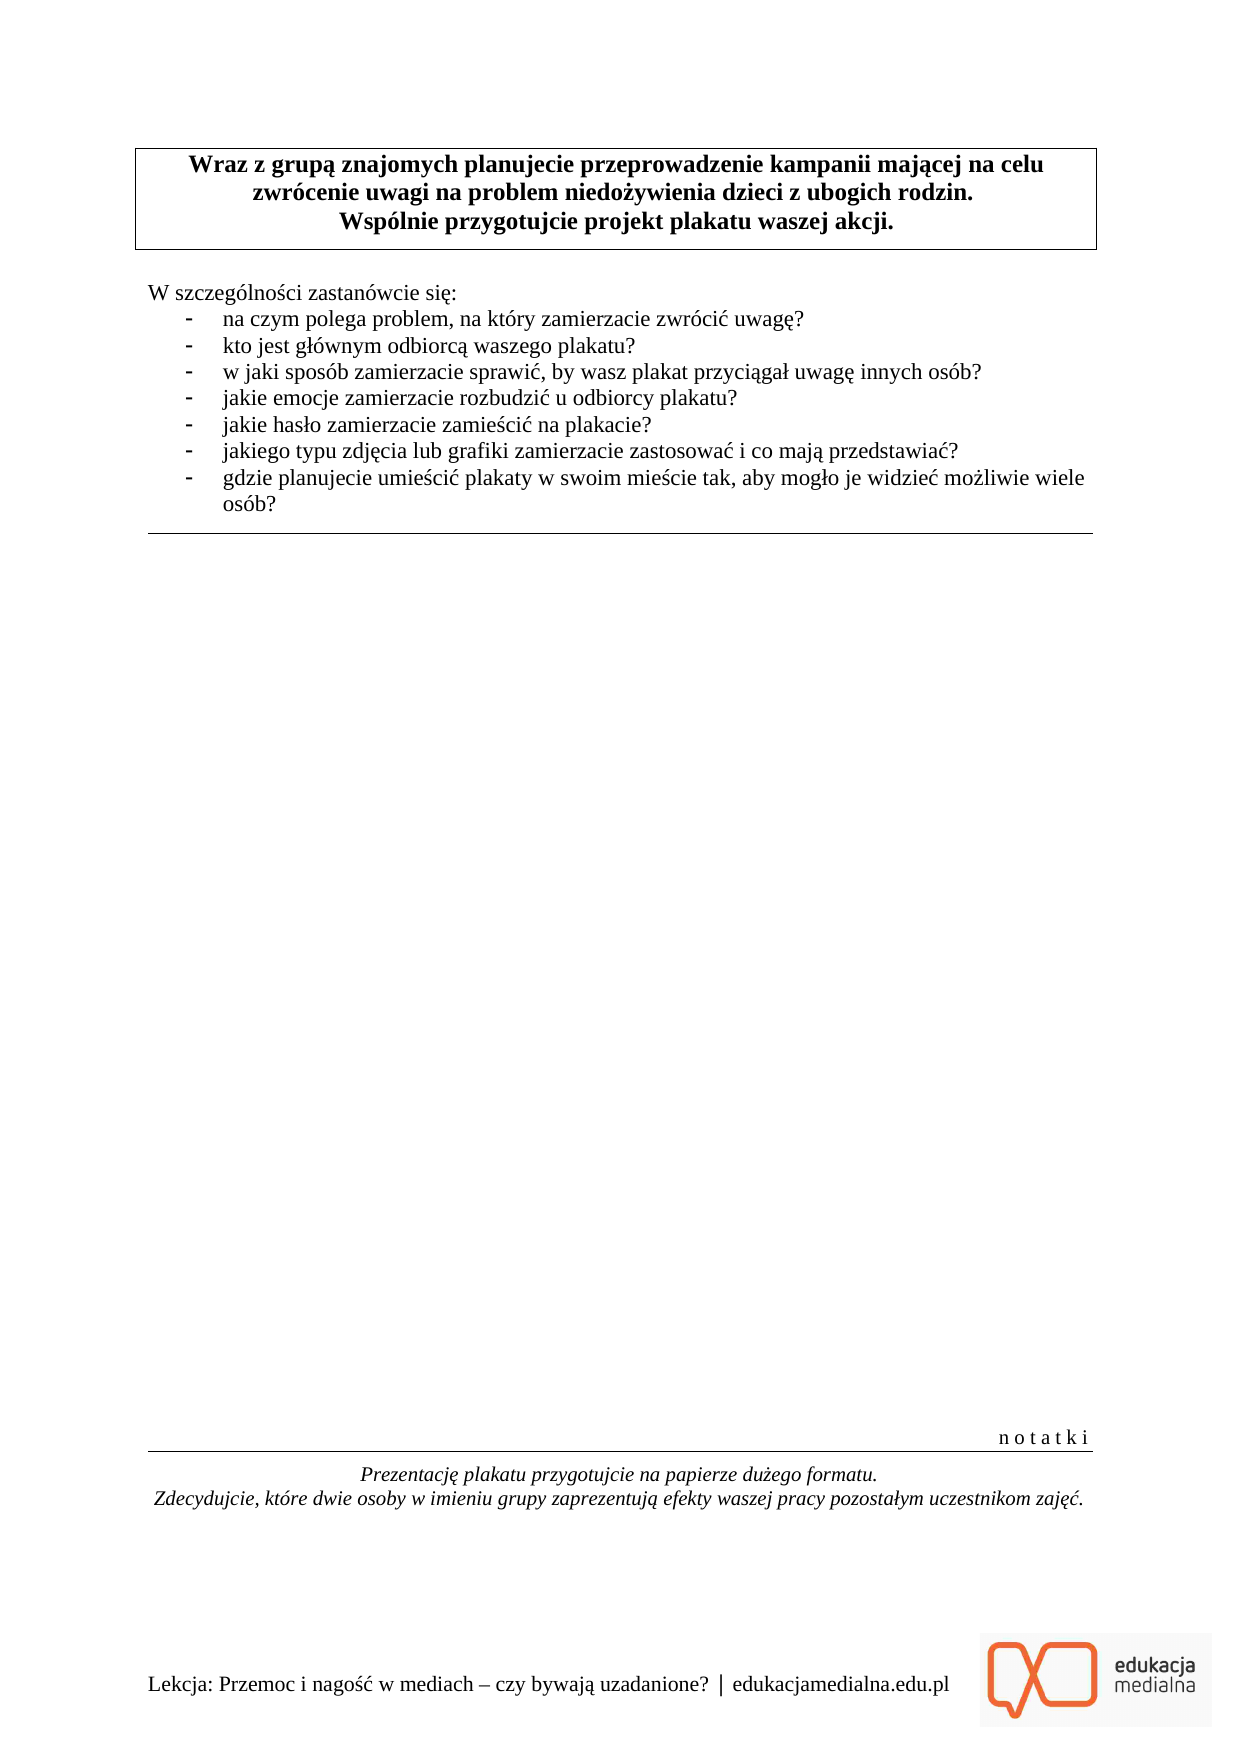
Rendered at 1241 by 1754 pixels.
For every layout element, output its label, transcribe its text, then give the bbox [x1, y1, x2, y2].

list jakie emocje zamierzacie rozbudzić u odbiorcy plakatu? [185, 384, 1093, 411]
text Zdecydujcie, które dwie osoby w imieniu grupy zaprezentują efekty waszej pracy pozostałym uczestnikom zajęć. [148, 1486, 1093, 1510]
list kto jest głównym odbiorcą waszego plakatu? [185, 332, 1093, 358]
list jakie hasło zamierzacie zamieścić na plakacie? [185, 411, 1093, 437]
table_header Wraz z grupą znajomych planujecie przeprowadzenie kampanii mającej na celu zwrócenie uwagi na problem niedożywienia dzieci z ubogich rodzin. Wspólnie przygotujcie projekt plakatu waszej akcji. [136, 149, 1096, 249]
text Prezentację plakatu przygotujcie na papierze dużego formatu. [148, 1462, 1093, 1486]
list jakiego typu zdjęcia lub grafiki zamierzacie zastosować i co mają przedstawiać? [185, 437, 1093, 463]
list na czym polega problem, na który zamierzacie zwrócić uwagę? [185, 305, 1093, 332]
list w jaki sposób zamierzacie sprawić, by wasz plakat przyciągał uwagę innych osób? [185, 358, 1093, 384]
text W szczególności zastanówcie się: [148, 279, 1093, 305]
picture [979, 1633, 1212, 1727]
list gdzie planujecie umieścić plakaty w swoim mieście tak, aby mogło je widzieć możliwie wiele osób? [185, 463, 1093, 516]
text n o t a t k i [148, 1425, 1093, 1451]
